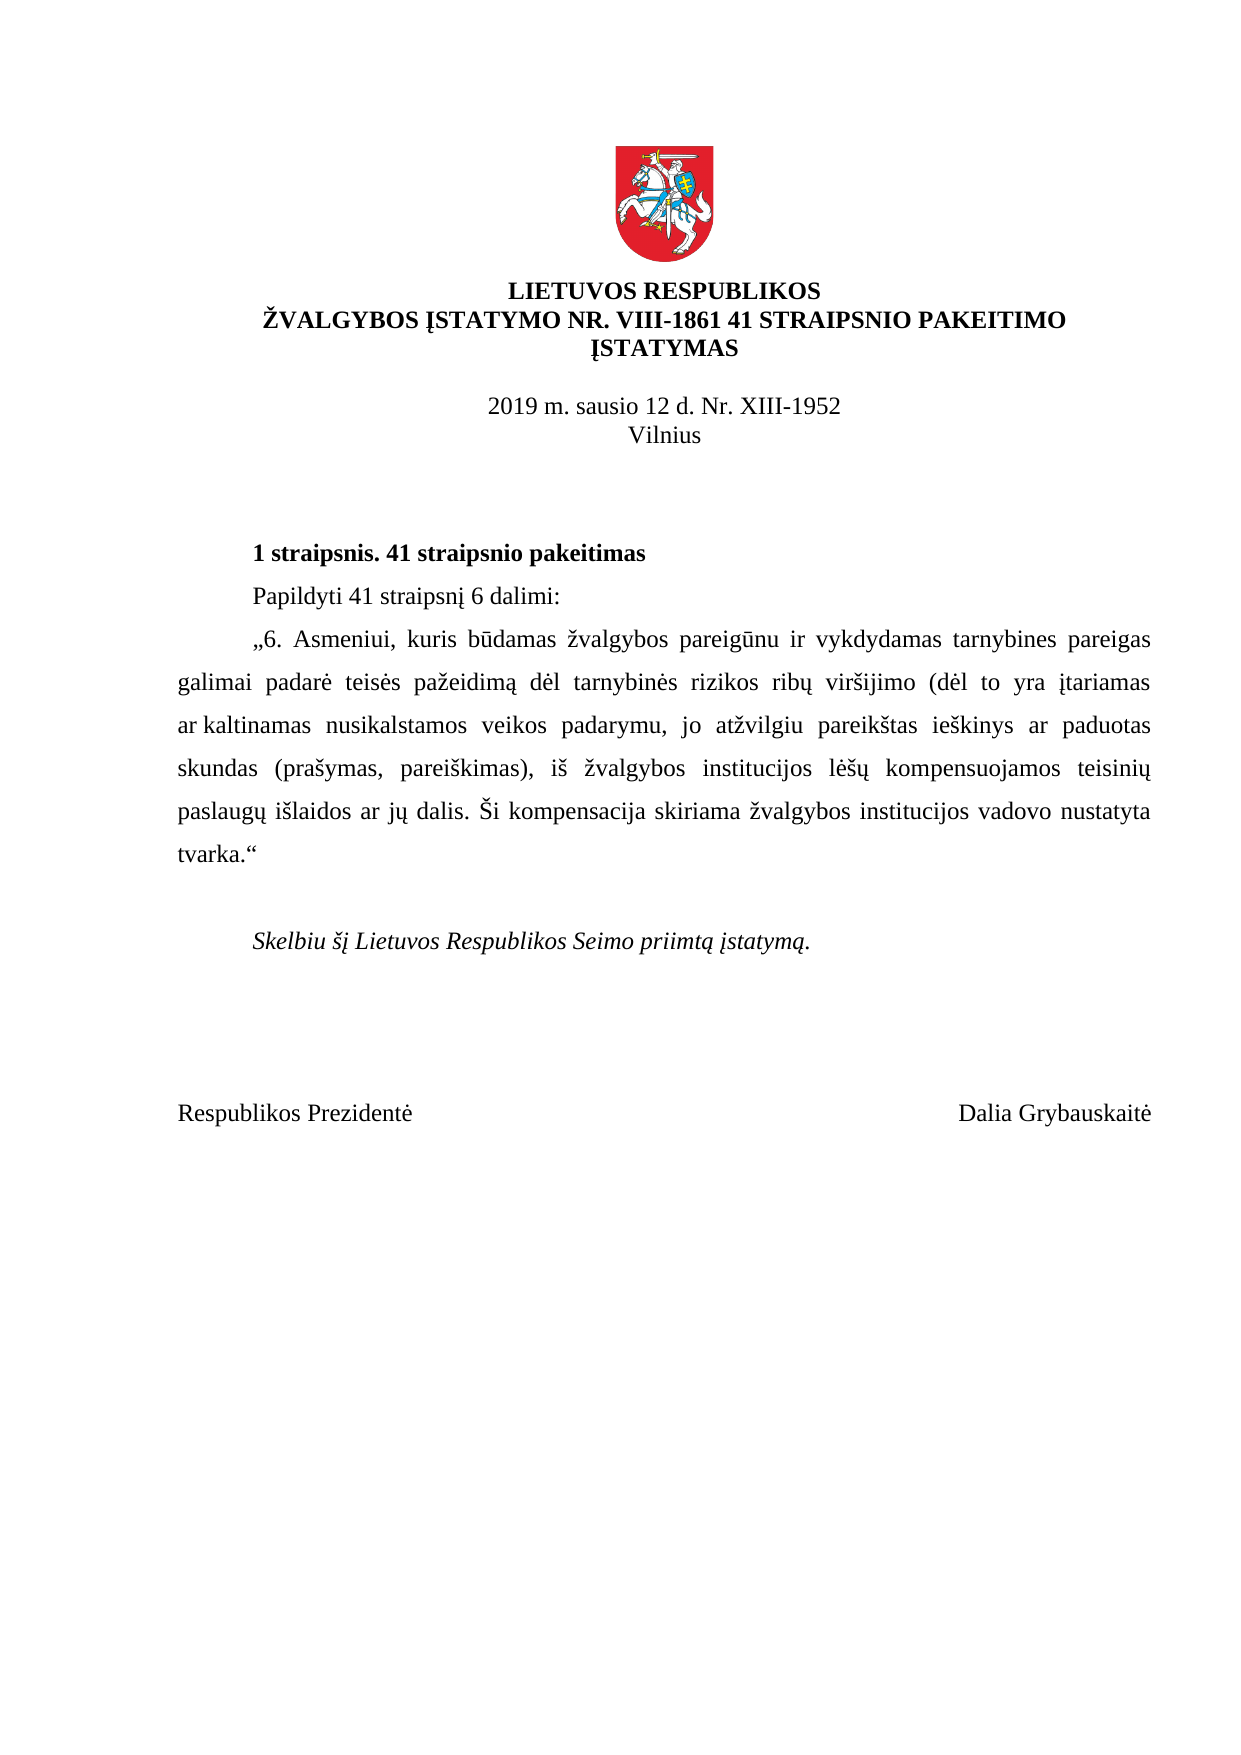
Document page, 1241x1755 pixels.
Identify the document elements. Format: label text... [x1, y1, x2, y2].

text Skelbiu šį Lietuvos Respublikos Seimo priimtą įstatymą. [177, 926, 1152, 954]
text Respublikos Prezidentė Dalia Grybauskaitė [177, 1098, 1152, 1127]
text „6. Asmeniui, kuris būdamas žvalgybos pareigūnu ir vykdydamas tarnybines pareigas galimai padarė teisės pažeidimą dėl tarnybinės rizikos ribų viršijimo (dėl to yra įtariamas ar kaltinamas nusikalstamos veikos padarymu, jo atžvilgiu pareikštas ieškinys ar paduotas skundas (prašymas, pareiškimas), iš žvalgybos institucijos lėšų kompensuojamos teisinių paslaugų išlaidos ar jų dalis. Ši kompensacija skiriama žvalgybos institucijos vadovo nustatyta tvarka.“ [177, 624, 1152, 868]
text 2019 m. sausio 12 d. Nr. XIII-1952 [177, 391, 1152, 420]
text ŽVALGYBOS ĮSTATYMO NR. VIII-1861 41 STRAIPSNIO PAKEITIMO [177, 305, 1152, 333]
text 1 straipsnis. 41 straipsnio pakeitimas [177, 538, 1152, 566]
text Vilnius [177, 420, 1152, 448]
text Papildyti 41 straipsnį 6 dalimi: [177, 581, 1152, 609]
text LIETUVOS RESPUBLIKOS [177, 276, 1152, 305]
text ĮSTATYMAS [177, 333, 1152, 362]
